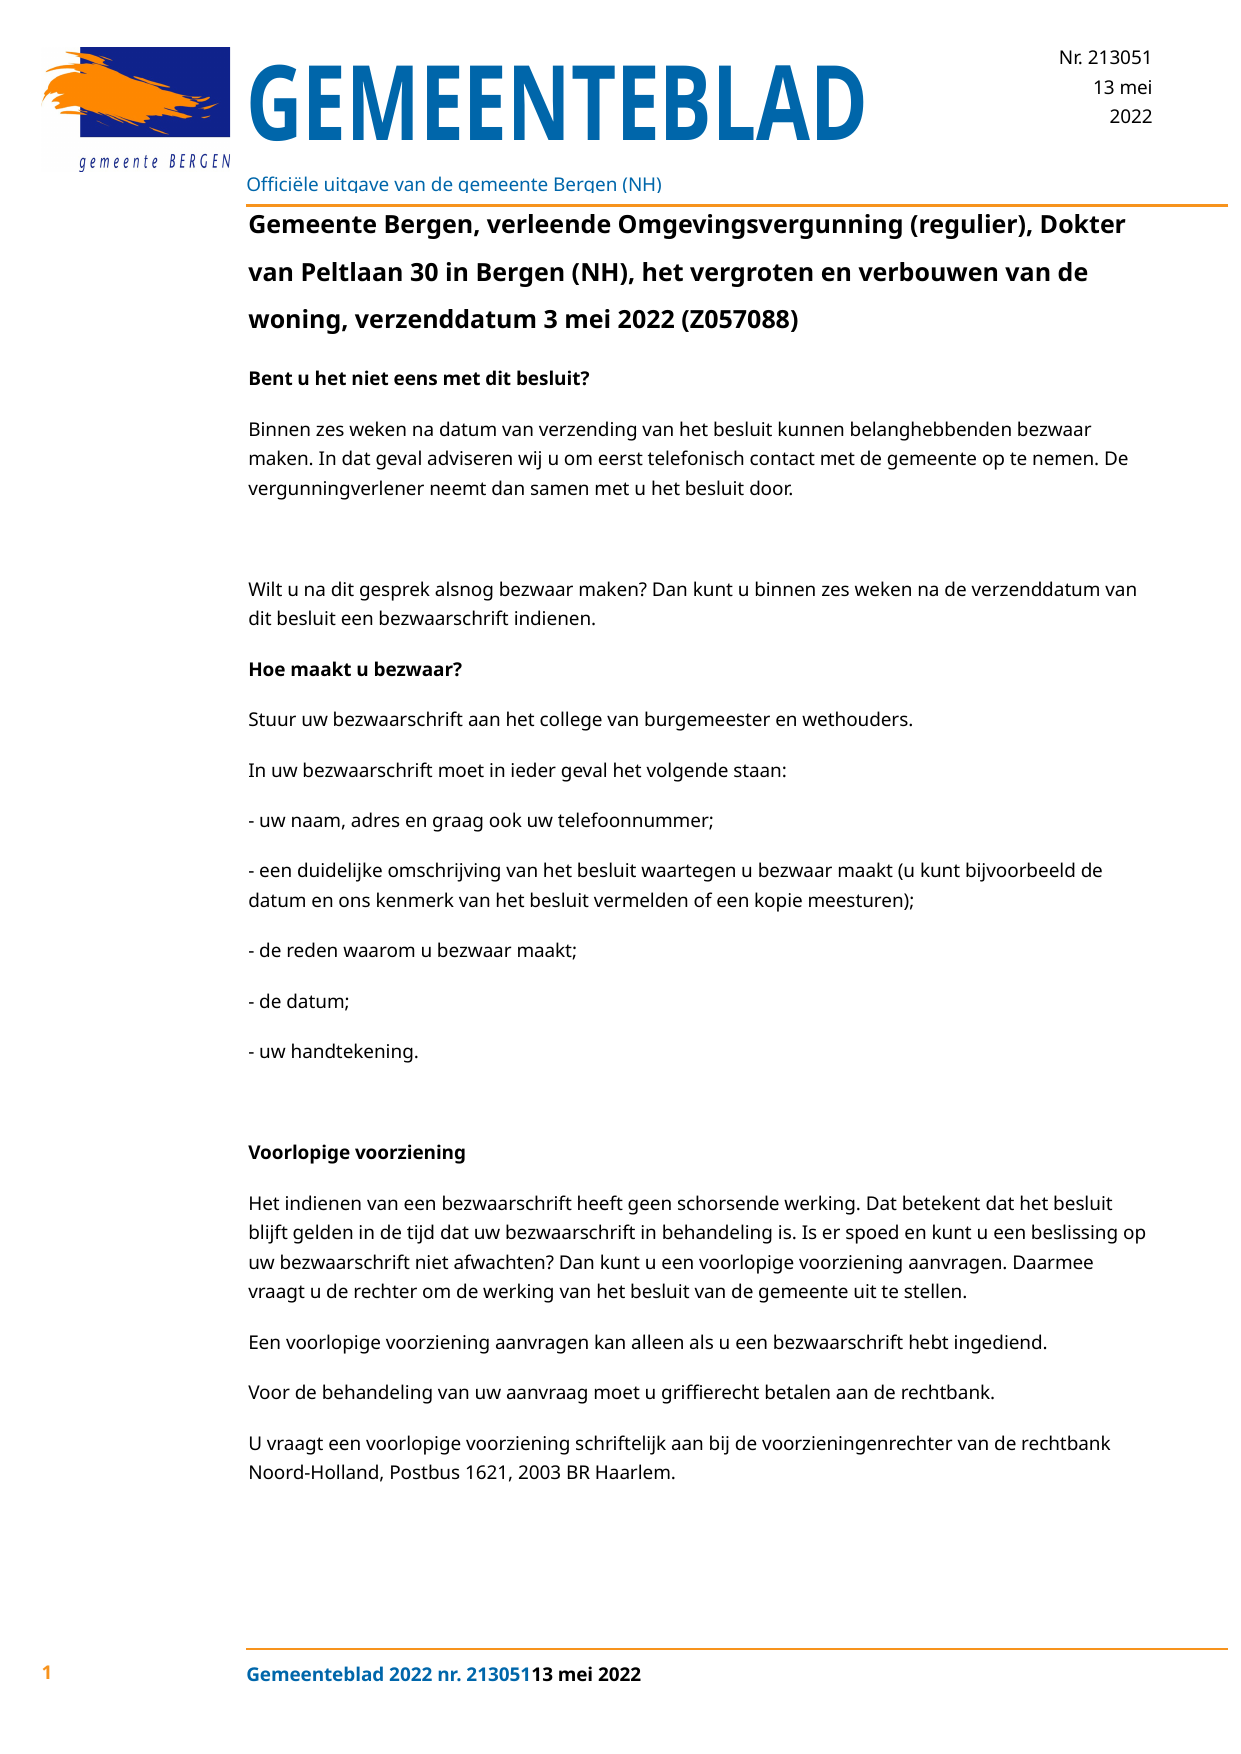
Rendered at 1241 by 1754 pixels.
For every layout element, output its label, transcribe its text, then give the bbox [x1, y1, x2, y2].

text - uw naam, adres en graag ook uw telefoonnummer; [248, 807, 1152, 833]
text - een duidelijke omschrijving van het besluit waartegen u bezwaar maakt (u kunt bijvoorbeeld de datum en ons kenmerk van het besluit vermelden of een kopie meesturen); [248, 858, 1152, 913]
text - uw handtekening. [248, 1038, 1152, 1064]
text Voor de behandeling van uw aanvraag moet u griffierecht betalen aan de rechtbank. [248, 1379, 1152, 1405]
text U vraagt een voorlopige voorziening schriftelijk aan bij de voorzieningenrechter van de rechtbank Noord-Holland, Postbus 1621, 2003 BR Haarlem. [248, 1430, 1152, 1485]
text Binnen zes weken na datum van verzending van het besluit kunnen belanghebbenden bezwaar maken. In dat geval adviseren wij u om eerst telefonisch contact met de gemeente op te nemen. De vergunningverlener neemt dan samen met u het besluit door. [248, 416, 1152, 501]
text Stuur uw bezwaarschrift aan het college van burgemeester en wethouders. [248, 706, 1152, 732]
picture [41, 47, 231, 172]
text Hoe maakt u bezwaar? [248, 656, 1152, 682]
text Een voorlopige voorziening aanvragen kan alleen als u een bezwaarschrift hebt ingediend. [248, 1329, 1152, 1354]
text - de datum; [248, 988, 1152, 1014]
text Bent u het niet eens met dit besluit? [248, 366, 1152, 391]
text - de reden waarom u bezwaar maakt; [248, 938, 1152, 963]
text Gemeente Bergen, verleende Omgevingsvergunning (regulier), Dokter van Peltlaan 30 in Bergen (NH), het vergroten en verbouwen van de woning, verzenddatum 3 mei 2022 (Z057088) [248, 207, 1152, 336]
text Het indienen van een bezwaarschrift heeft geen schorsende werking. Dat betekent dat het besluit blijft gelden in de tijd dat uw bezwaarschrift in behandeling is. Is er spoed en kunt u een beslissing op uw bezwaarschrift niet afwachten? Dan kunt u een voorlopige voorziening aanvragen. Daarmee vraagt u de rechter om de werking van het besluit van de gemeente uit te stellen. [248, 1190, 1152, 1304]
text In uw bezwaarschrift moet in ieder geval het volgende staan: [248, 757, 1152, 782]
text Voorlopige voorziening [248, 1139, 1152, 1165]
text Wilt u na dit gesprek alsnog bezwaar maken? Dan kunt u binnen zes weken na de verzenddatum van dit besluit een bezwaarschrift indienen. [248, 576, 1152, 631]
